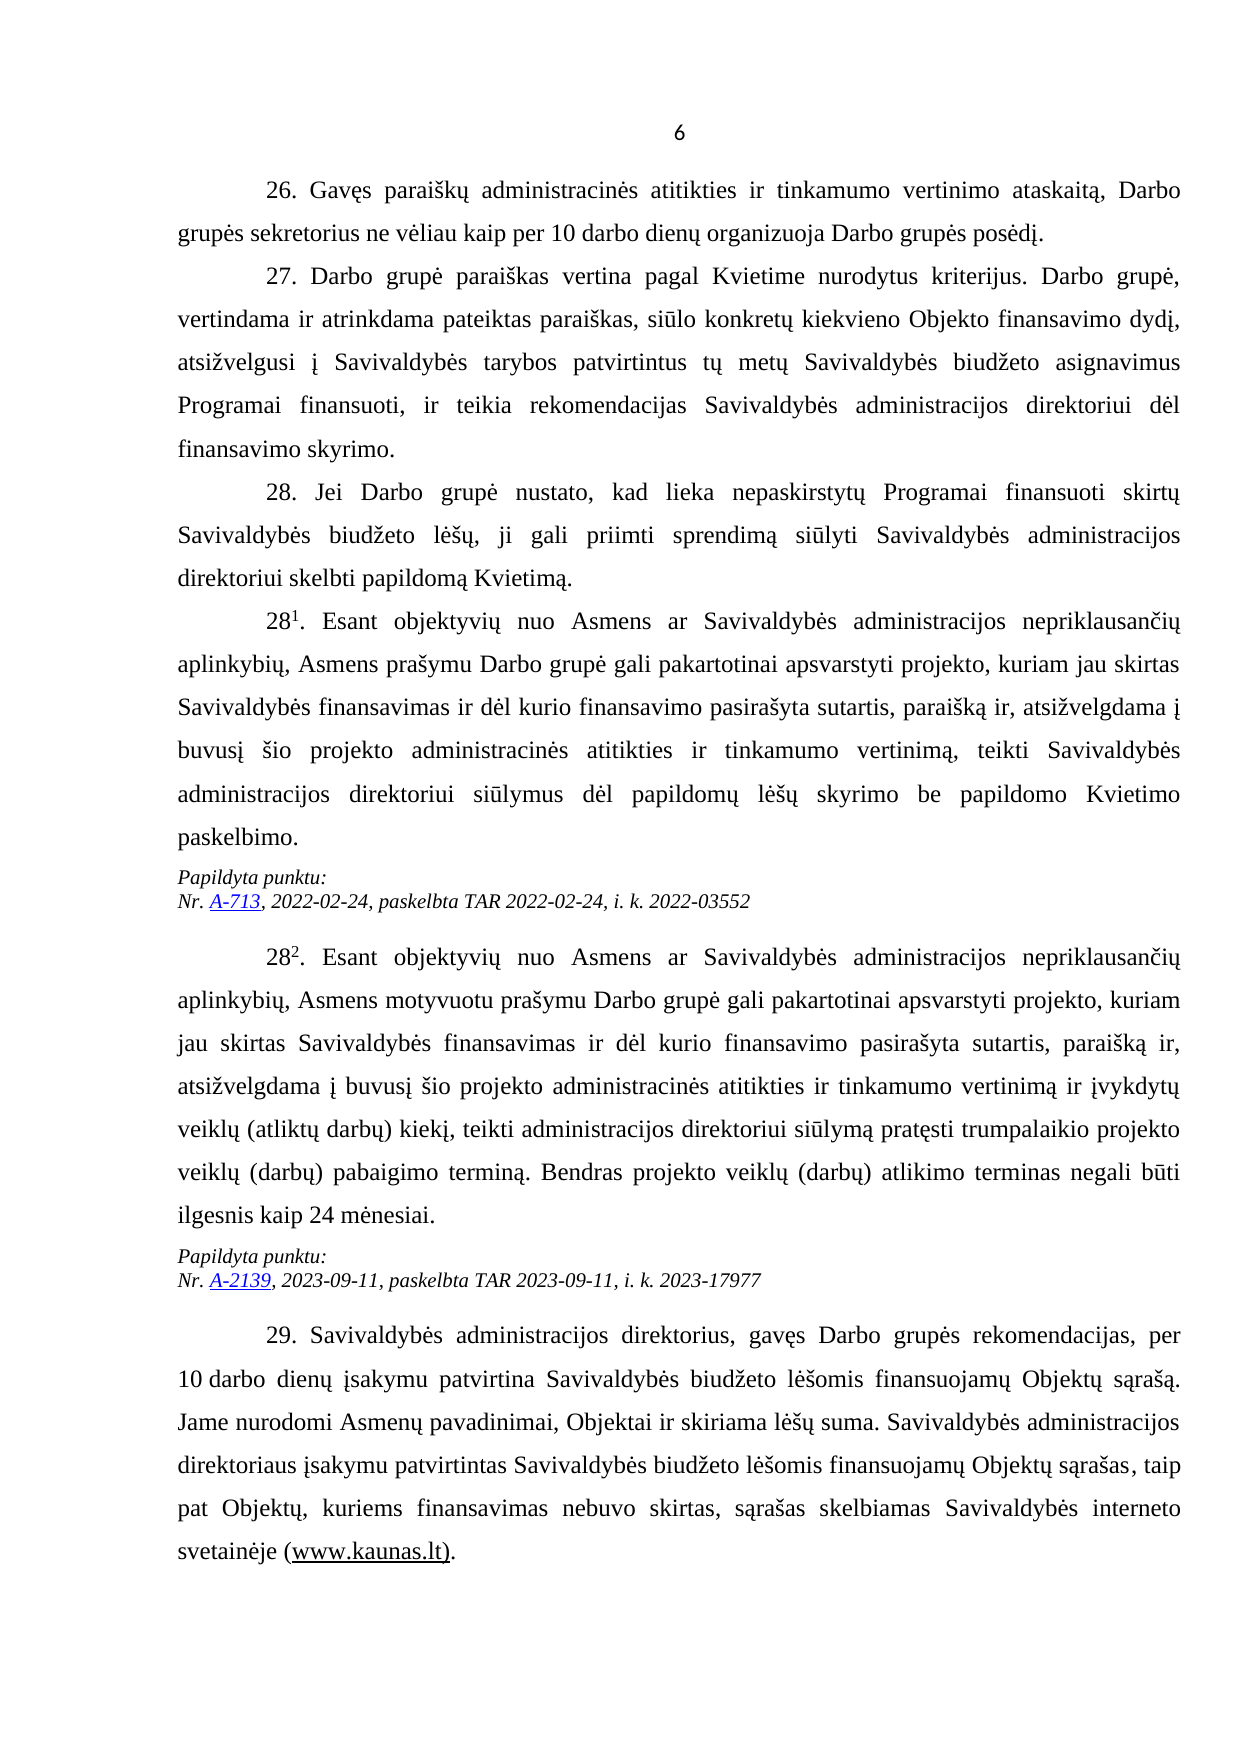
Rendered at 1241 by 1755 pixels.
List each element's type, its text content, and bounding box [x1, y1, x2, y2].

text 26. Gavęs paraiškų administracinės atitikties ir tinkamumo vertinimo ataskaitą, Darbo grupės sekretorius ne vėliau kaip per 10 darbo dienų organizuoja Darbo grupės posėdį. [177, 175, 1181, 247]
text Nr. A-713, 2022-02-24, paskelbta TAR 2022-02-24, i. k. 2022-03552 [177, 889, 1181, 913]
text Papildyta punktu: [177, 1244, 1181, 1268]
text Nr. A-2139, 2023-09-11, paskelbta TAR 2023-09-11, i. k. 2023-17977 [177, 1268, 1181, 1292]
text 282. Esant objektyvių nuo Asmens ar Savivaldybės administracijos nepriklausančių aplinkybių, Asmens motyvuotu prašymu Darbo grupė gali pakartotinai apsvarstyti projekto, kuriam jau skirtas Savivaldybės finansavimas ir dėl kurio finansavimo pasirašyta sutartis, paraišką ir, atsižvelgdama į buvusį šio projekto administracinės atitikties ir tinkamumo vertinimą ir įvykdytų veiklų (atliktų darbų) kiekį, teikti administracijos direktoriui siūlymą pratęsti trumpalaikio projekto veiklų (darbų) pabaigimo terminą. Bendras projekto veiklų (darbų) atlikimo terminas negali būti ilgesnis kaip 24 mėnesiai. [177, 942, 1181, 1229]
text 281. Esant objektyvių nuo Asmens ar Savivaldybės administracijos nepriklausančių aplinkybių, Asmens prašymu Darbo grupė gali pakartotinai apsvarstyti projekto, kuriam jau skirtas Savivaldybės finansavimas ir dėl kurio finansavimo pasirašyta sutartis, paraišką ir, atsižvelgdama į buvusį šio projekto administracinės atitikties ir tinkamumo vertinimą, teikti Savivaldybės administracijos direktoriui siūlymus dėl papildomų lėšų skyrimo be papildomo Kvietimo paskelbimo. [177, 606, 1181, 851]
text 27. Darbo grupė paraiškas vertina pagal Kvietime nurodytus kriterijus. Darbo grupė, vertindama ir atrinkdama pateiktas paraiškas, siūlo konkretų kiekvieno Objekto finansavimo dydį, atsižvelgusi į Savivaldybės tarybos patvirtintus tų metų Savivaldybės biudžeto asignavimus Programai finansuoti, ir teikia rekomendacijas Savivaldybės administracijos direktoriui dėl finansavimo skyrimo. [177, 261, 1181, 462]
text 29. Savivaldybės administracijos direktorius, gavęs Darbo grupės rekomendacijas, per 10 darbo dienų įsakymu patvirtina Savivaldybės biudžeto lėšomis finansuojamų Objektų sąrašą. Jame nurodomi Asmenų pavadinimai, Objektai ir skiriama lėšų suma. Savivaldybės administracijos direktoriaus įsakymu patvirtintas Savivaldybės biudžeto lėšomis finansuojamų Objektų sąrašas, taip pat Objektų, kuriems finansavimas nebuvo skirtas, sąrašas skelbiamas Savivaldybės interneto svetainėje (www.kaunas.lt). [177, 1321, 1181, 1565]
text Papildyta punktu: [177, 865, 1181, 889]
text 28. Jei Darbo grupė nustato, kad lieka nepaskirstytų Programai finansuoti skirtų Savivaldybės biudžeto lėšų, ji gali priimti sprendimą siūlyti Savivaldybės administracijos direktoriui skelbti papildomą Kvietimą. [177, 477, 1181, 592]
